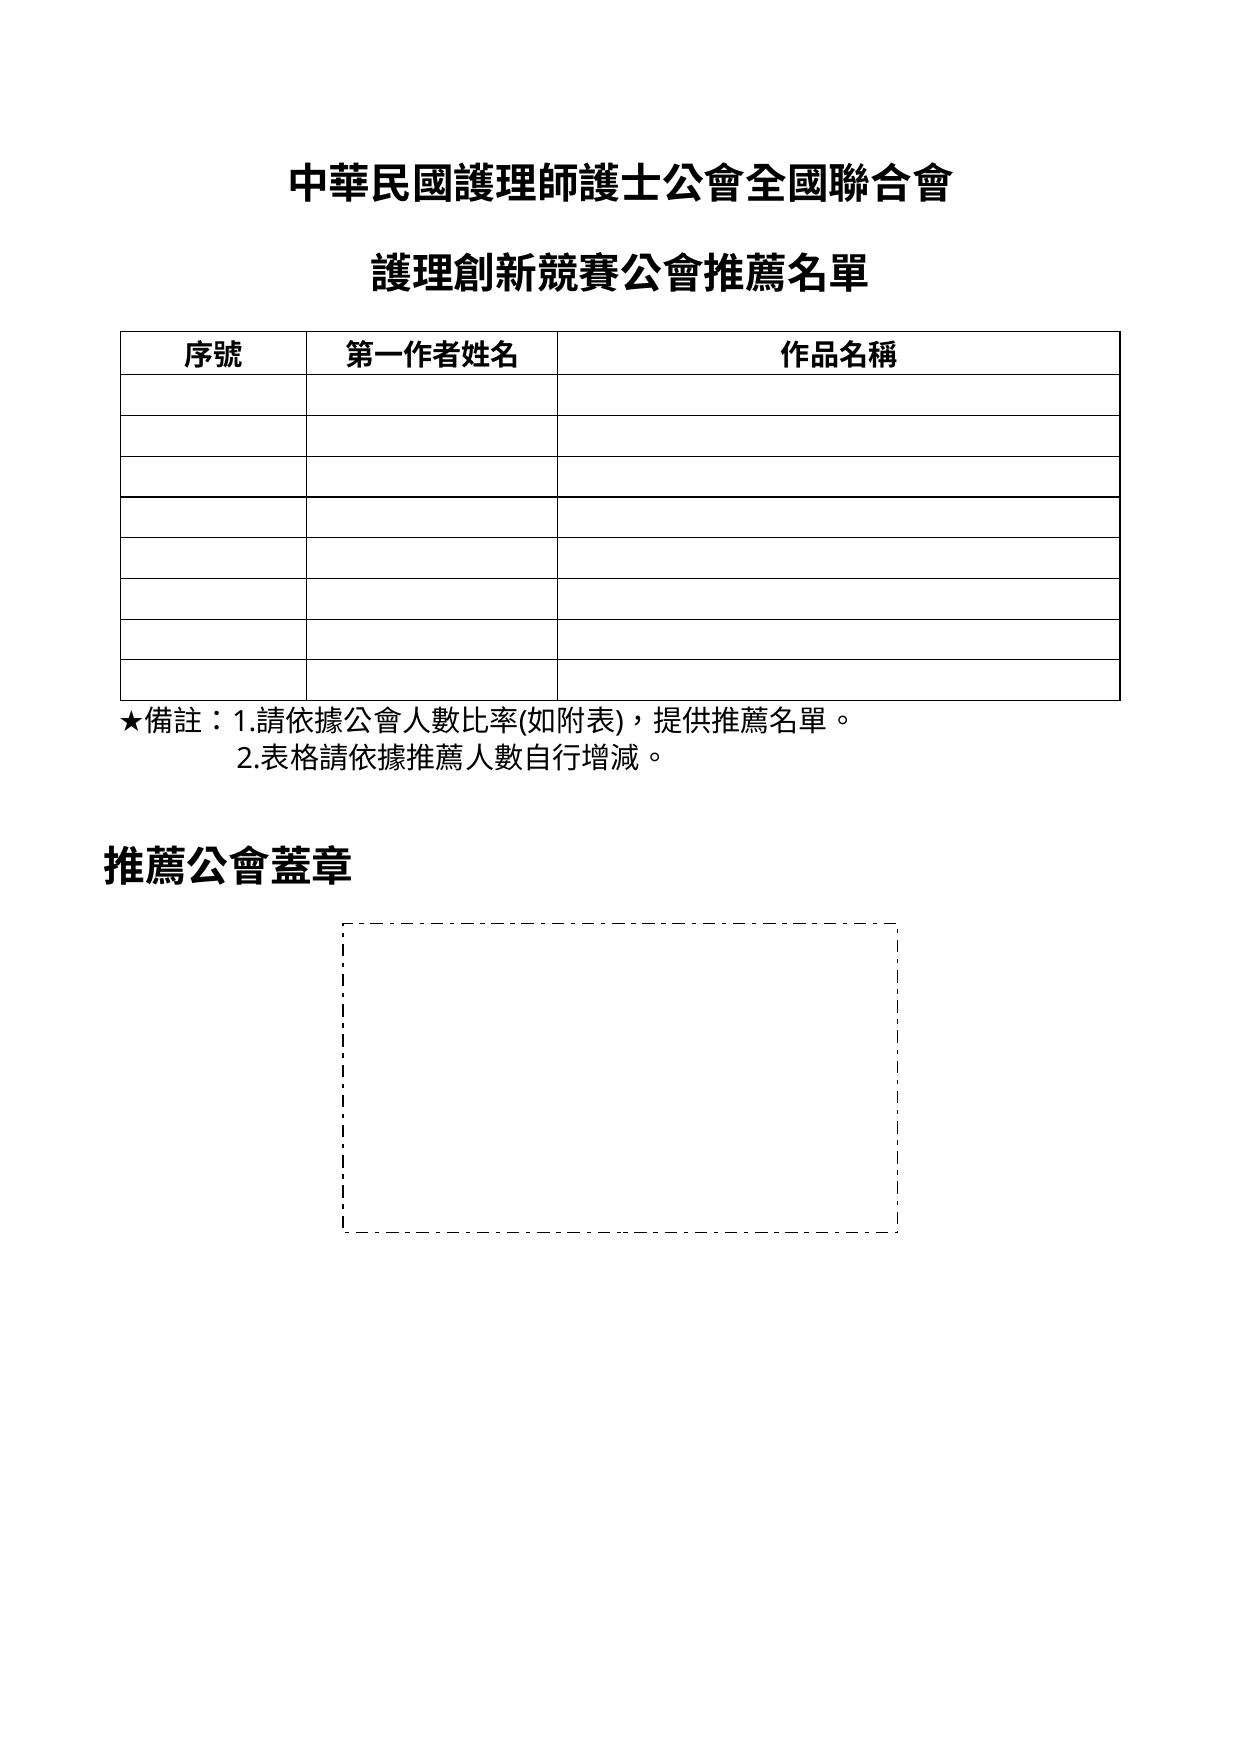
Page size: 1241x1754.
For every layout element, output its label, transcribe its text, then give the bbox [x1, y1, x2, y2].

table_cell [307, 498, 557, 537]
table_cell [307, 457, 557, 496]
table_cell [307, 416, 557, 456]
table_cell [121, 538, 306, 578]
table_cell [558, 416, 1119, 456]
table_cell [121, 579, 306, 618]
table_cell [121, 620, 306, 659]
table_header 序號 [121, 332, 306, 374]
table_cell [307, 375, 557, 415]
table_cell [558, 660, 1119, 700]
table_cell [558, 538, 1119, 578]
table_cell [558, 375, 1119, 415]
text ★備註：1.請依據公會人數比率(如附表)，提供推薦名單。 [118, 701, 1137, 738]
text 推薦公會蓋章 [103, 833, 1137, 893]
table_cell [121, 457, 306, 496]
table_header 作品名稱 [558, 332, 1119, 374]
table_cell [121, 660, 306, 700]
table_cell [558, 498, 1119, 537]
table_cell [307, 660, 557, 700]
table_cell [558, 457, 1119, 496]
table_cell [307, 620, 557, 659]
table_cell [121, 498, 306, 537]
table_cell [558, 620, 1119, 659]
text 2.表格請依據推薦人數自行增減。 [236, 738, 1137, 776]
table_cell [558, 579, 1119, 618]
table_cell [307, 579, 557, 618]
table_cell [121, 375, 306, 415]
table_cell [121, 416, 306, 456]
text 護理創新競賽公會推薦名單 [103, 240, 1137, 301]
text 中華民國護理師護士公會全國聯合會 [103, 150, 1137, 210]
table_header 第一作者姓名 [307, 332, 557, 374]
table_cell [307, 538, 557, 578]
